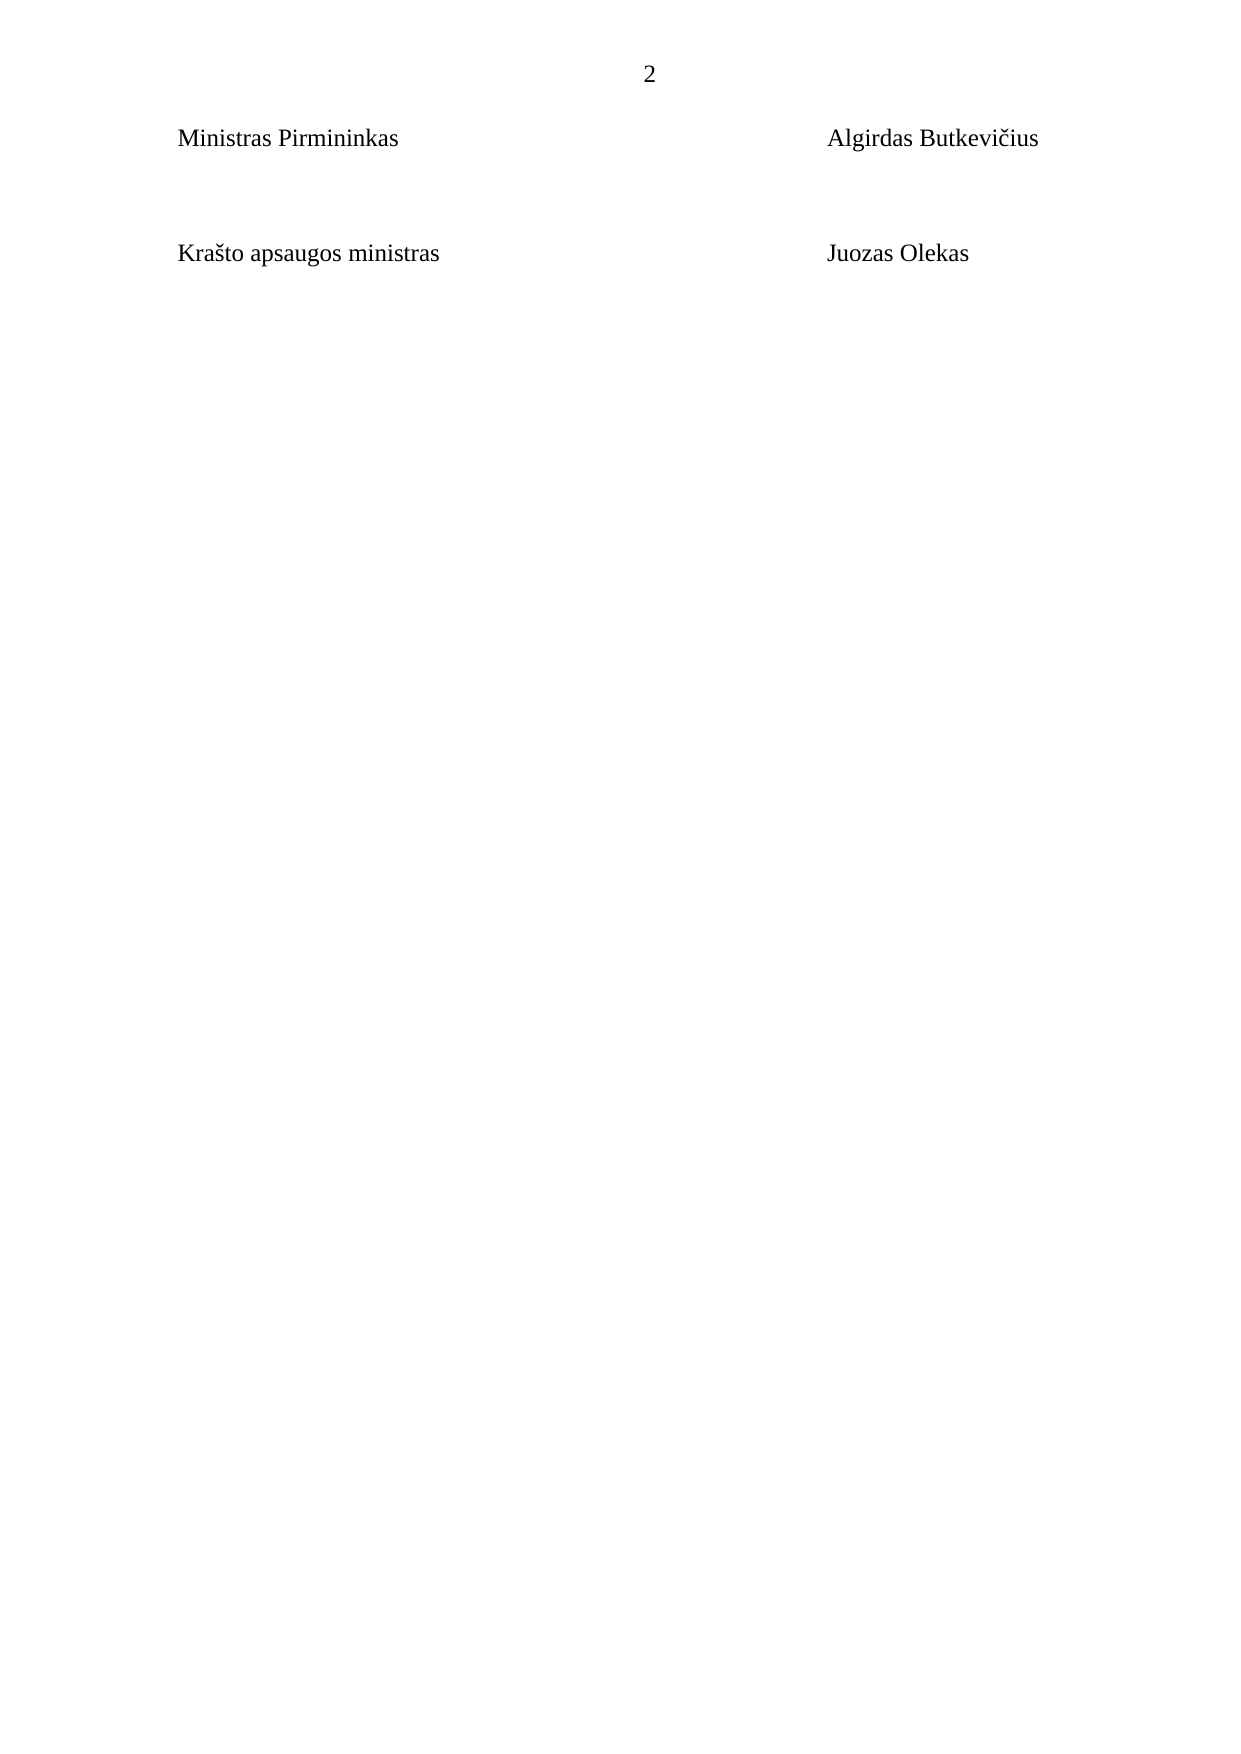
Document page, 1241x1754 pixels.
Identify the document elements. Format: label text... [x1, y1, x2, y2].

text Ministras Pirmininkas Algirdas Butkevičius [177, 123, 1122, 152]
text Krašto apsaugos ministras Juozas Olekas [177, 238, 1122, 267]
